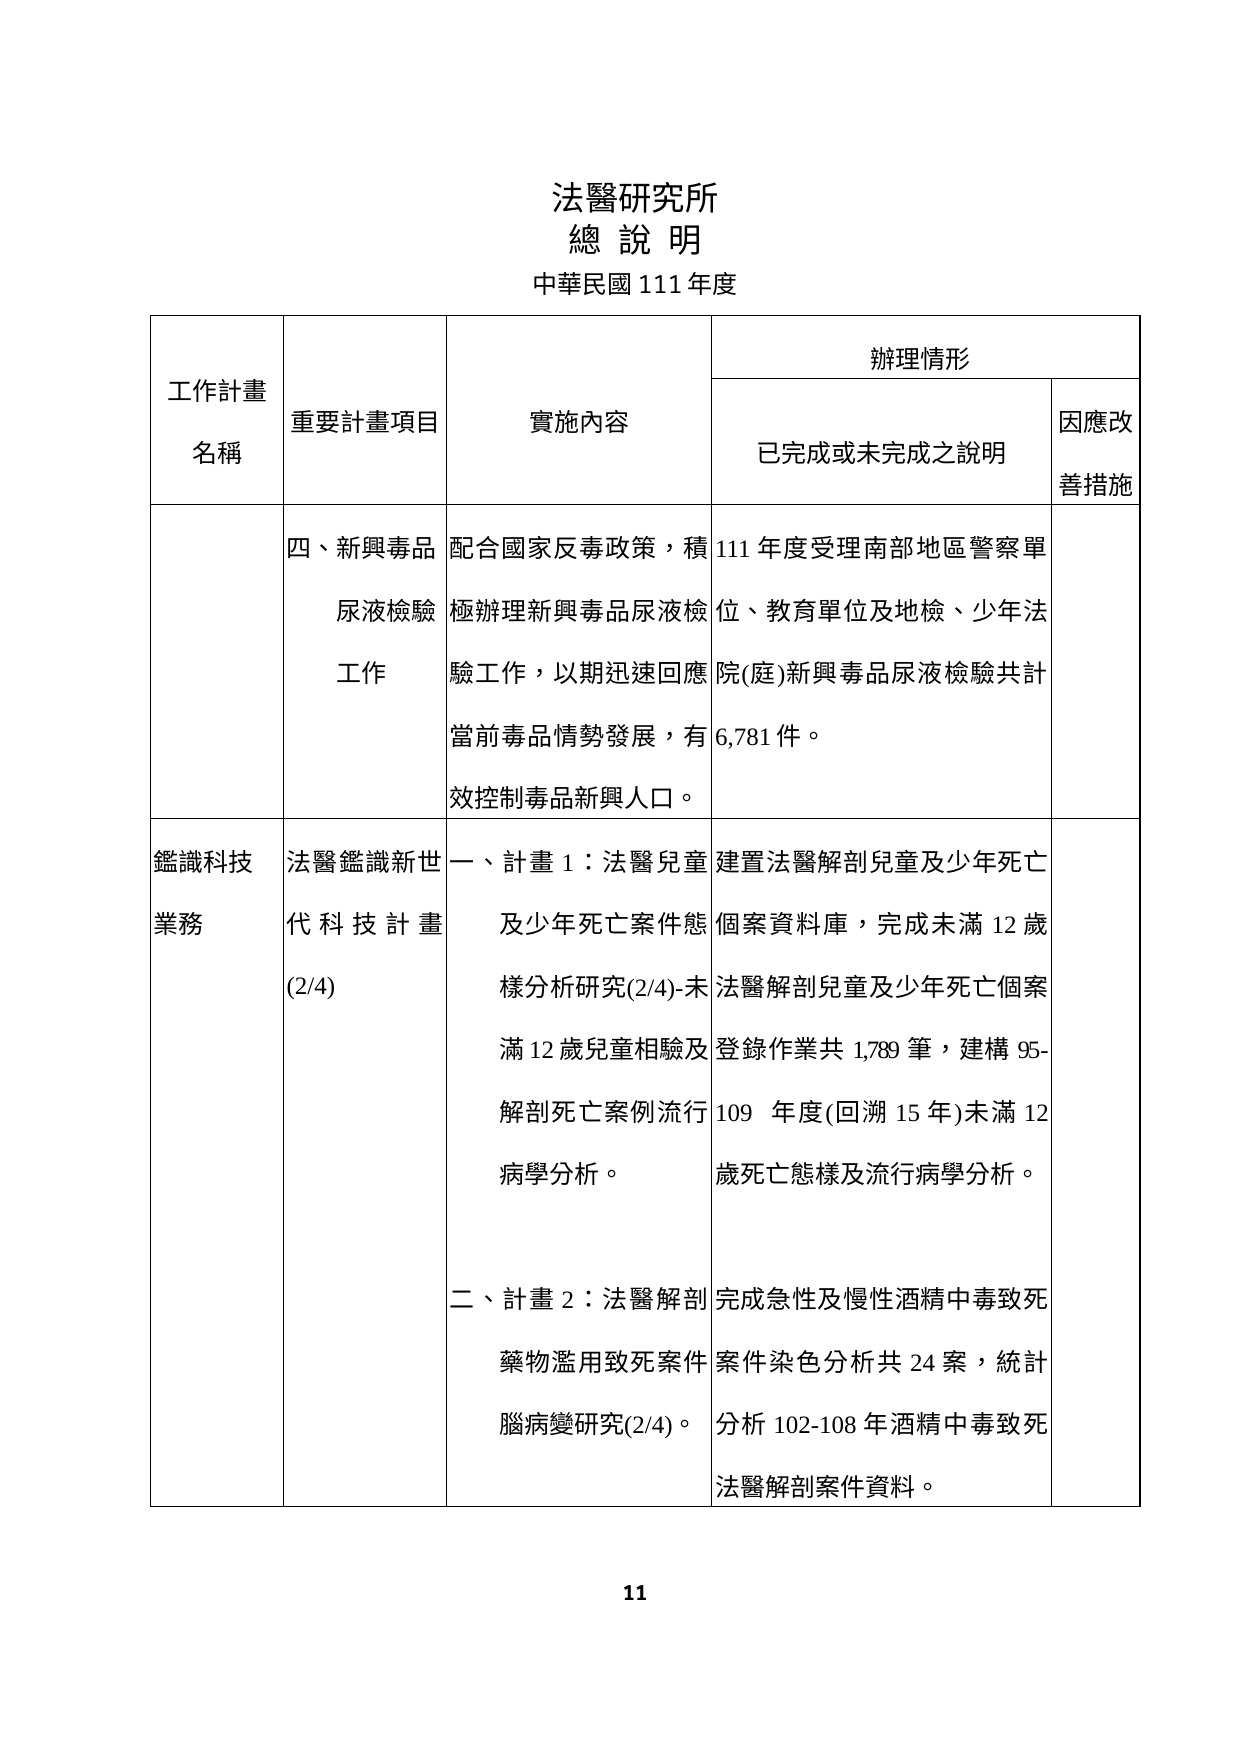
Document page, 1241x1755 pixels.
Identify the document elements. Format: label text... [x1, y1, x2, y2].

table_header 重要計畫項目 [284, 316, 446, 504]
table_header 實施內容 [447, 316, 711, 504]
table_header 辦理情形 [712, 316, 1139, 378]
table_cell 一、計畫1：法醫兒童及少年死亡案件態樣分析研究(2/4)-未滿12歲兒童相驗及解剖死亡案例流行病學分析。 二、計畫2：法醫解剖藥物濫用致死案件腦病變研究(2/4)。 [447, 819, 711, 1506]
table_cell [151, 505, 283, 818]
table_cell 法醫鑑識新世代科技計畫(2/4) [284, 819, 446, 1506]
table_header 工作計畫 名稱 [151, 316, 283, 504]
table_cell 配合國家反毒政策，積極辦理新興毒品尿液檢驗工作，以期迅速回應當前毒品情勢發展，有效控制毒品新興人口。 [447, 505, 711, 818]
table_cell 建置法醫解剖兒童及少年死亡個案資料庫，完成未滿12歲法醫解剖兒童及少年死亡個案登錄作業共1,789筆，建構95-109 年度(回溯15年)未滿12歲死亡態樣及流行病學分析。 完成急性及慢性酒精中毒致死案件染色分析共24案，統計分析102-108年酒精中毒致死法醫解剖案件資料。 [712, 819, 1051, 1506]
table_cell [1052, 819, 1139, 1506]
table_cell 111年度受理南部地區警察單位、教育單位及地檢、少年法院(庭)新興毒品尿液檢驗共計6,781件。 [712, 505, 1051, 818]
table_cell 四、新興毒品尿液檢驗工作 [284, 505, 446, 818]
table_cell 已完成或未完成之說明 [712, 379, 1051, 504]
table_cell 因應改 善措施 [1052, 379, 1139, 504]
table_cell [1052, 505, 1139, 818]
table_cell 鑑識科技 業務 [151, 819, 283, 1506]
